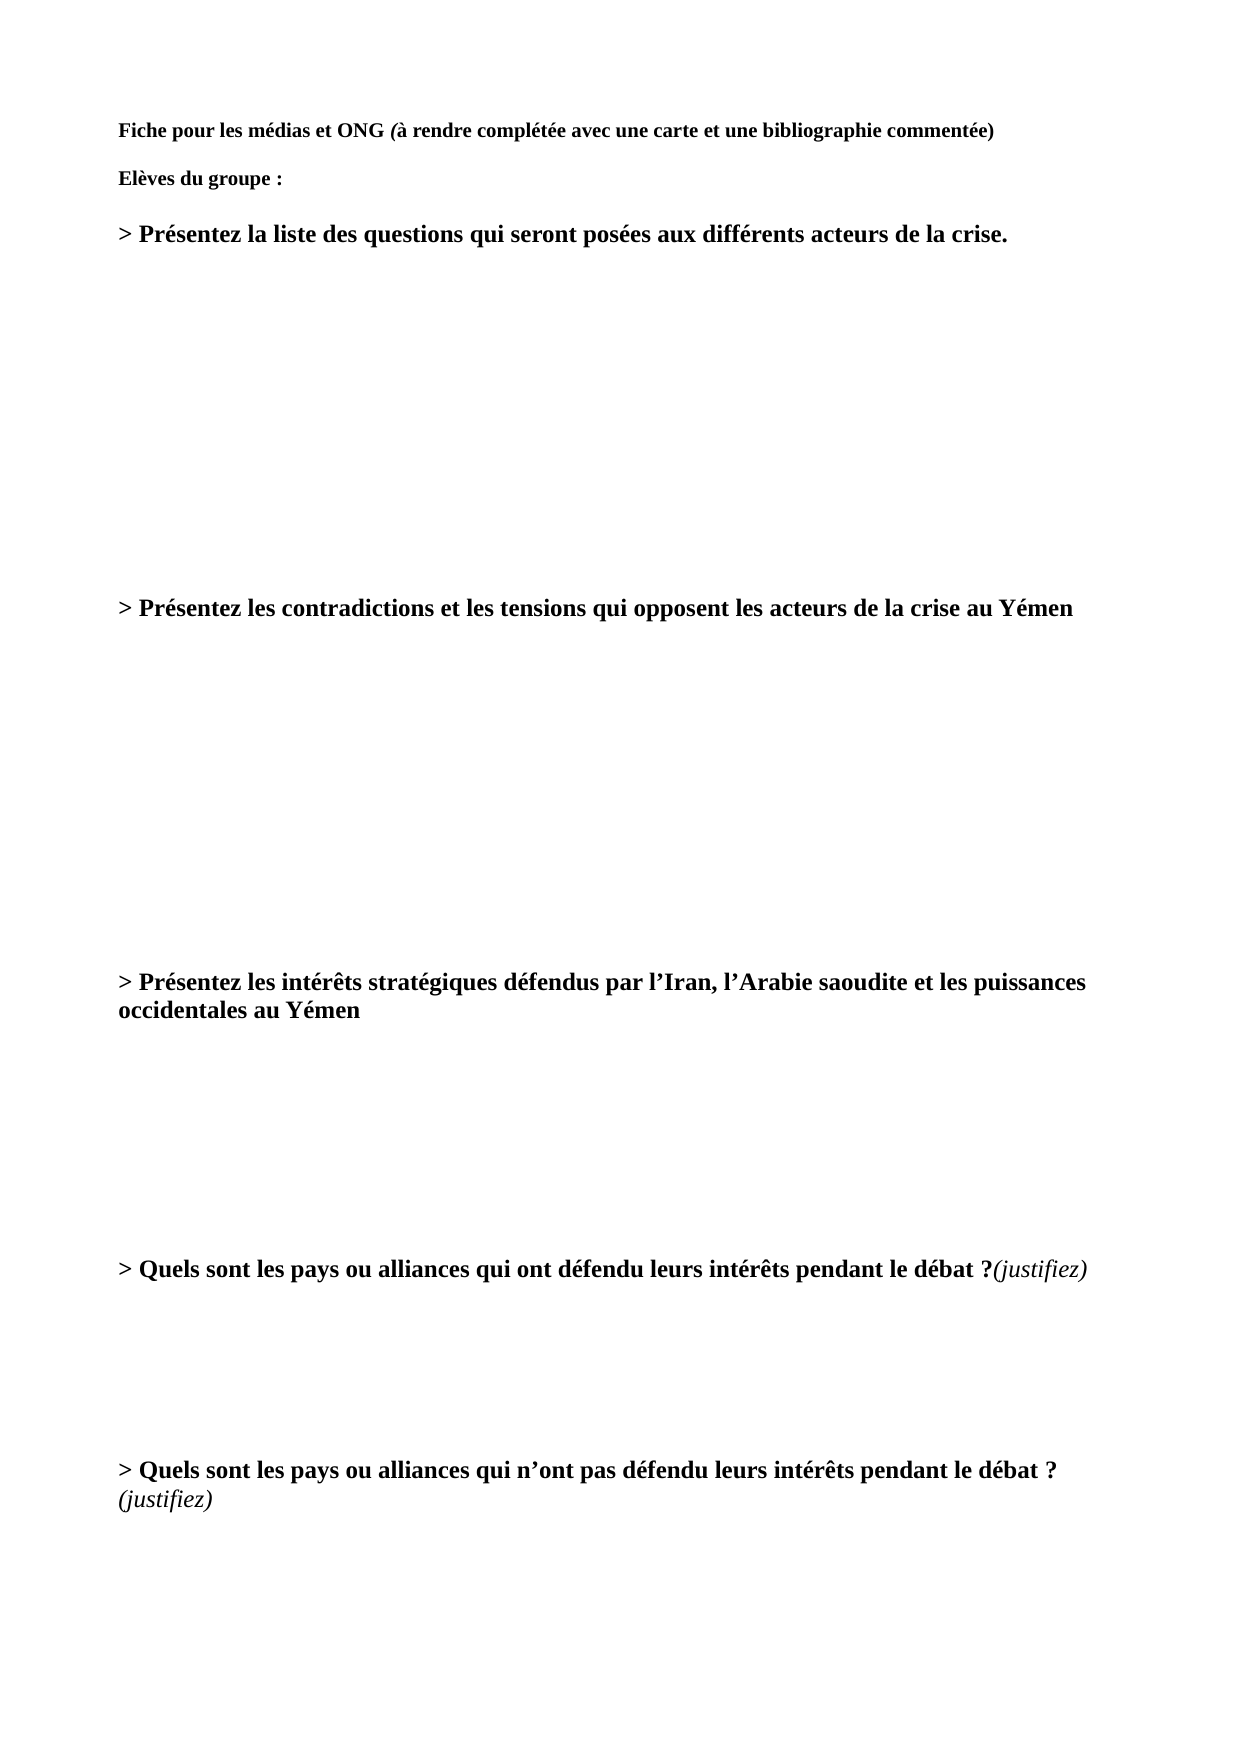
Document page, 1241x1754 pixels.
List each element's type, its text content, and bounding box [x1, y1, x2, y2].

text Fiche pour les médias et ONG (à rendre complétée avec une carte et une bibliographie commentée) [118, 118, 1122, 142]
text > Quels sont les pays ou alliances qui ont défendu leurs intérêts pendant le débat ?(justifiez) [118, 1254, 1122, 1283]
text > Présentez la liste des questions qui seront posées aux différents acteurs de la crise. [118, 219, 1122, 248]
text Elèves du groupe : [118, 166, 1122, 190]
text > Quels sont les pays ou alliances qui n’ont pas défendu leurs intérêts pendant le débat ?(justifiez) [118, 1455, 1122, 1513]
text > Présentez les intérêts stratégiques défendus par l’Iran, l’Arabie saoudite et les puissances occidentales au Yémen [118, 967, 1122, 1024]
text > Présentez les contradictions et les tensions qui opposent les acteurs de la crise au Yémen [118, 593, 1122, 622]
